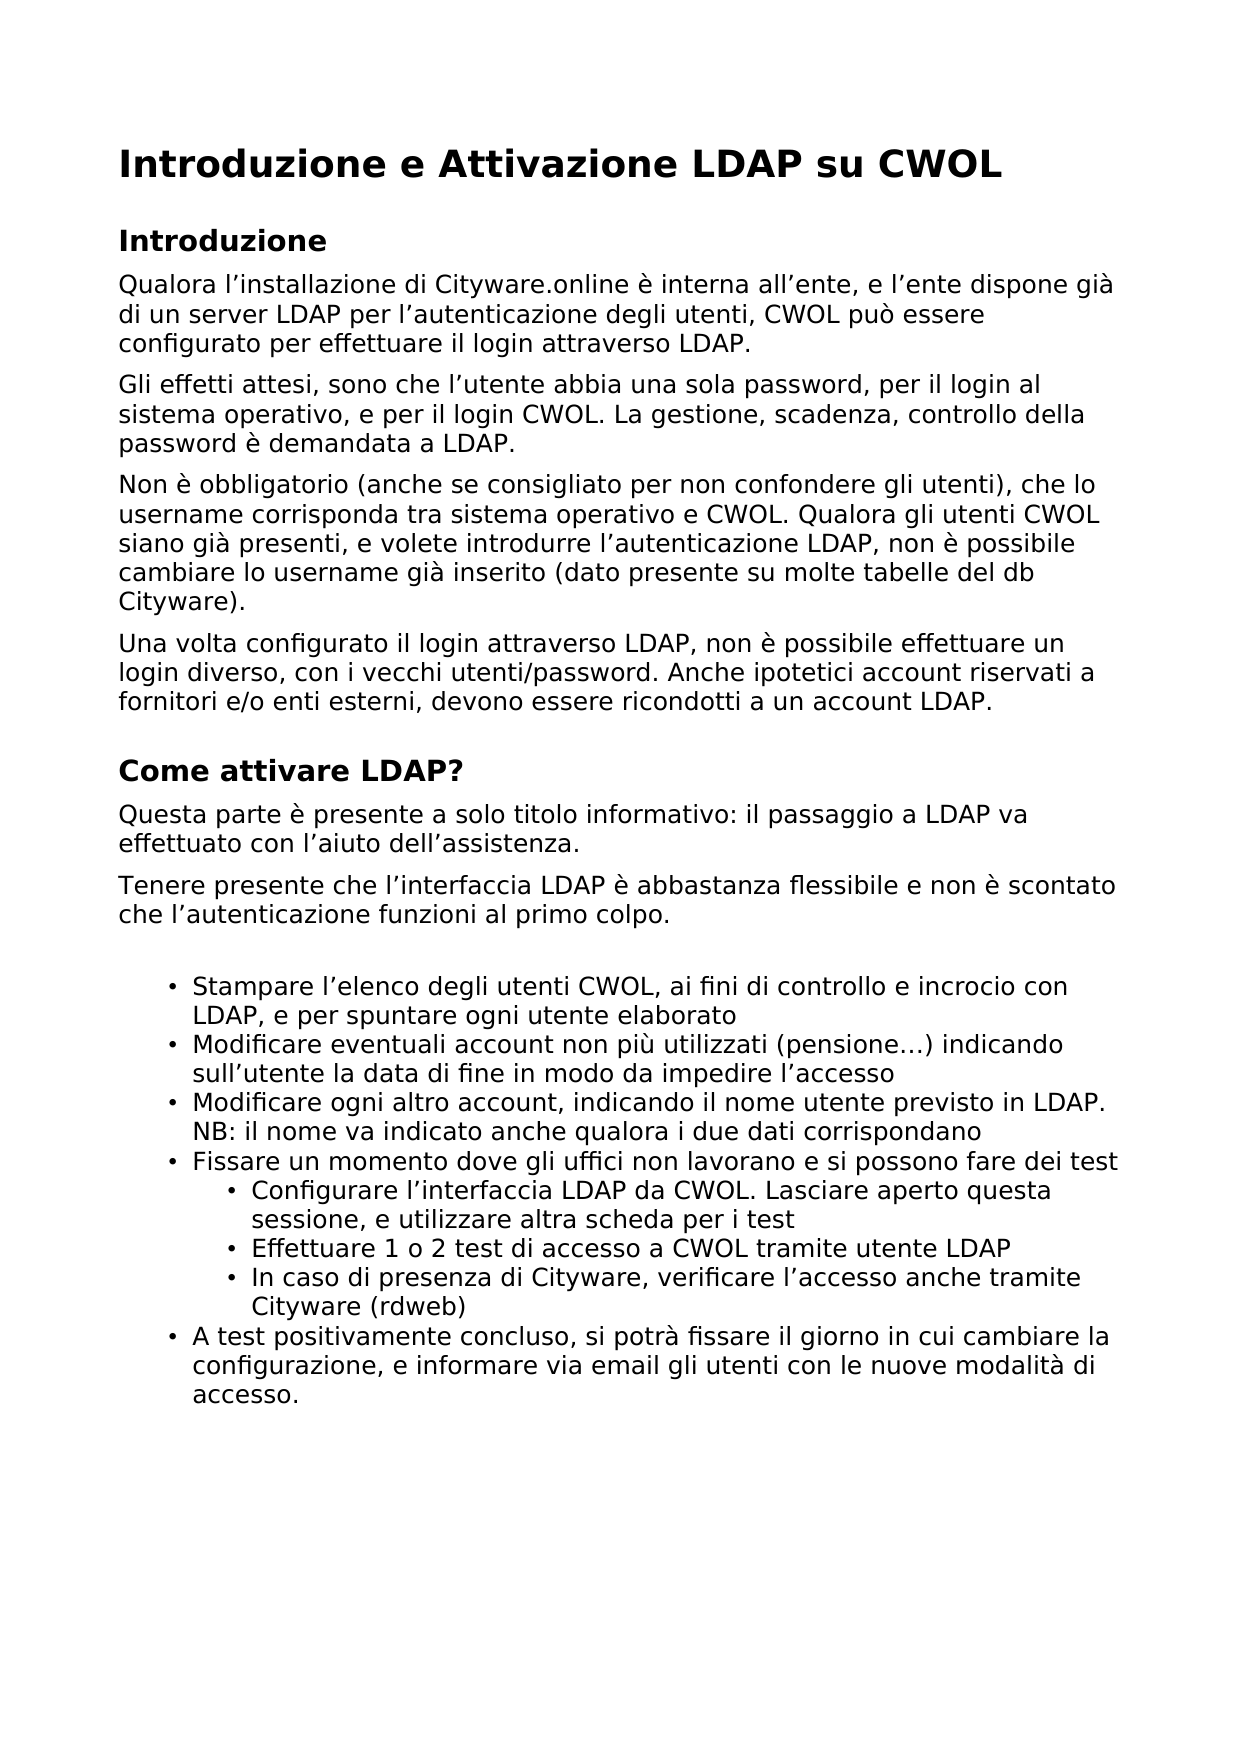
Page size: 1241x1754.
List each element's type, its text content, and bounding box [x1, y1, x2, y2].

list In caso di presenza di Cityware, verificare l’accesso anche tramite Cityware (rdweb) [236, 1263, 1122, 1322]
subtitle Introduzione [118, 224, 1122, 258]
list Modificare ogni altro account, indicando il nome utente previsto in LDAP. NB: il nome va indicato anche qualora i due dati corrispondano [177, 1088, 1122, 1147]
list Stampare l’elenco degli utenti CWOL, ai fini di controllo e incrocio con LDAP, e per spuntare ogni utente elaborato [177, 972, 1122, 1030]
subtitle Come attivare LDAP? [118, 754, 1122, 788]
text Questa parte è presente a solo titolo informativo: il passaggio a LDAP va effettuato con l’aiuto dell’assistenza. [118, 801, 1122, 859]
list A test positivamente concluso, si potrà fissare il giorno in cui cambiare la configurazione, e informare via email gli utenti con le nuove modalità di accesso. [177, 1322, 1122, 1409]
list Effettuare 1 o 2 test di accesso a CWOL tramite utente LDAP [236, 1234, 1122, 1263]
list Fissare un momento dove gli uffici non lavorano e si possono fare dei test [177, 1147, 1122, 1176]
list Modificare eventuali account non più utilizzati (pensione…) indicando sull’utente la data di fine in modo da impedire l’accesso [177, 1030, 1122, 1088]
text Non è obbligatorio (anche se consigliato per non confondere gli utenti), che lo username corrisponda tra sistema operativo e CWOL. Qualora gli utenti CWOL siano già presenti, e volete introdurre l’autenticazione LDAP, non è possibile cambiare lo username già inserito (dato presente su molte tabelle del db Cityware). [118, 471, 1122, 617]
text Tenere presente che l’interfaccia LDAP è abbastanza flessibile e non è scontato che l’autenticazione funzioni al primo colpo. [118, 871, 1122, 930]
subtitle Introduzione e Attivazione LDAP su CWOL [118, 143, 1122, 187]
list Configurare l’interfaccia LDAP da CWOL. Lasciare aperto questa sessione, e utilizzare altra scheda per i test [236, 1176, 1122, 1234]
text Una volta configurato il login attraverso LDAP, non è possibile effettuare un login diverso, con i vecchi utenti/password. Anche ipotetici account riservati a fornitori e/o enti esterni, devono essere ricondotti a un account LDAP. [118, 629, 1122, 717]
text Qualora l’installazione di Cityware.online è interna all’ente, e l’ente dispone già di un server LDAP per l’autenticazione degli utenti, CWOL può essere configurato per effettuare il login attraverso LDAP. [118, 271, 1122, 358]
text Gli effetti attesi, sono che l’utente abbia una sola password, per il login al sistema operativo, e per il login CWOL. La gestione, scadenza, controllo della password è demandata a LDAP. [118, 371, 1122, 458]
